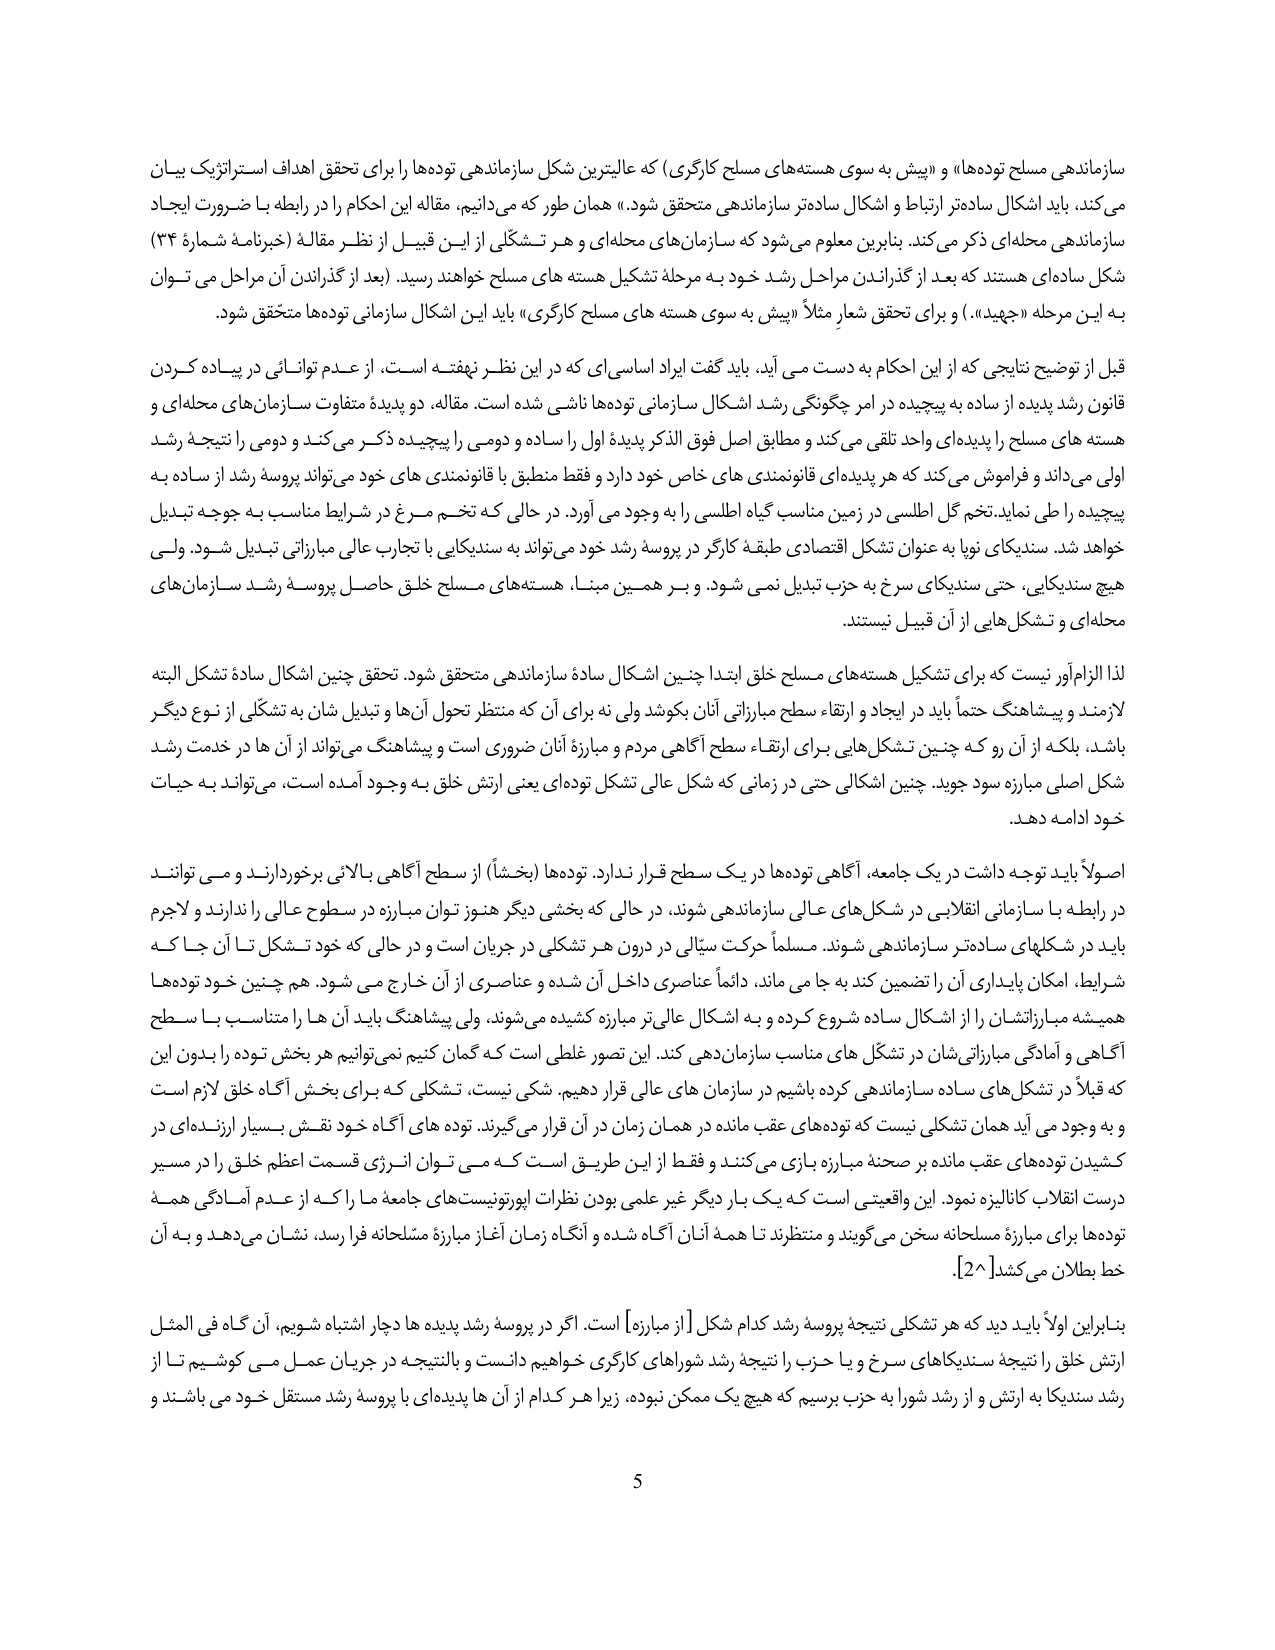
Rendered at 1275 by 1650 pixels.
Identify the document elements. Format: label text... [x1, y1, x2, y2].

text ولی مقاله این مسئلۀ درست را به نادرستی با پروسـۀ چگونگی رشد اشکال سازمانی توده‌ها در می آميزد و می‌گوید: «اگر ما هدف خود را تشکيل هسته‌های مـسلح خلق و در نهایـت تـشکيل ارتـش خلق قـرار داده‌ایـم، ایـن شـکل از سازماندهی عاليترین شکل سازماندهی خلق است و برای رسـيدن بـه عـالی‌ترین شـکل مـی باید کار را از اشکال ساده‌تر آغاز نمود.» در این جمله هسته‌های مـسلح خلق عـالی‌تـرین شکل سازماندهی خلق تلقی شده است که نادرست است. هسته های مسلح خلق تنها مرحله‌ای از پروسۀ تشکيل ارتش خلق می باشد. اما مهم‌تر از آن در جمله فوق ایده‌ای بـه نادرستی مطرح شده است. ظاهرًا مقاله حکم درستی را صادر کرده است که بـرای رسـيدن به عاليترین شکل می باید کار را از اشکال ساده‌تر آغـاز نمـود. بـا ایـن حـال، همـان طـور کـه مشاهده شد، عاليترین شکل تشکل از نظر مقاله هسته های مـسلح خلق اسـت. بنـابرین باید پرسيد اشکال سادۀ تشکل چيست؟ مقاله به روشنی مطرح می‌کند: «اگـر گمـان کنـيم می‌توان بدون گذراندن مراحل ساده ارتباط با توده‌ها و اشکال ساده‌تر تشکل توده‌ای ناگهان به این مرحله (به مرحلۀ تشکيل هسته‌های مـسلح) جهيـد، ایـن تفکـر… » و یـا مـی‌گویـد: «برای تحقق این دو شعار: (پيش بسوی سازماندهی مسلح توده‌ها» و «پيش به سوی هسته‌های مسلح کارگری) که عاليترین شکل سازماندهی توده‌ها را برای تحقق اهداف استراتژیک بيان می‌کند، باید اشکال ساده‌تر ارتباط و اشکال ساده‌تر سازماندهی متحقق شود.» همان طور که می‌دانيم، مقاله این احکام را در رابطه با ضرورت ایجاد سازماندهی محله‌ای ذکر می‌کند. بنابرین معلوم می‌شود که سـازمان‌های محله‌ای و هـر تـشکّلی از ایـن قبيـل از نظـر مقالۀ (خبرنامۀ شمارۀ ٣۴) شکل ساده‌ای هستند که بعـد از گذرانـدن مراحـل رشـد خـود بـه مرحلۀ تشکيل هسته های مسلح خواهند رسيد. (بعد از گذراندن آن مراحل می تـوان بـه ایـن مرحله «جهيد».) و برای تحقق شعارِ مثلاً «پيش به سوی هسته های مسلح کارگری» باید ایـن اشکال سازمانی توده‌ها متحّقق شود. [150, 150, 1125, 331]
text اصـولاً بایـد توجـه داشت در یک جامعه، آگاهی توده‌ها در یـک سـطح قـرار نـدارد. توده‌ها (بخـشاً) از سـطح آگاهی بالائی برخوردارنـد و مـی تواننـد در رابطـه بـا سـازمانی انقلابـی در شـکل‌های عـالی سازماندهی شوند، در حالی که بخشی دیگر هنـوز تـوان مبـارزه در سـطوح عـالی را ندارنـد و لاجرم بایـد در شـکلهای سـاده‌تـر سـازماندهی شـوند. مـسلماً حرکـت سيّالی در درون هـر تشکلی در جریان است و در حالی که خود تـشکل تـا آن جـا کـه شـرایط، امکان پایـداری آن را تضمين کند به جا می ماند، دائماً عناصری داخـل آن شـده و عناصـری از آن خـارج مـی شـود. هم چنين خود توده‌ها هميـشه مبـارزاتشـان را از اشـکال سـاده شـروع کـرده و بـه اشـکال عالی‌تر مبارزه کشيده می‌شوند، ولی پيشاهنگ باید آن ها را متناسـب بـا سـطح آگـاهی و آمادگی مبارزاتی‌شان در تشکّل های مناسب سازمان‌دهی کند. این تصور غلطی است کـه گمان کنيم نمی‌توانيم هر بخش توده را بدون این که قبلاً در تشکل‌های سـاده سـازماندهی کرده باشيم در سازمان های عالی قرار دهيم. شکی نيست، تـشکلی کـه بـرای بخـش آگـاه خلق لازم است و به وجود می آید همان تشکلی نيست که توده‌های عقب مانده در همـان زمان در آن قرار می‌گيرند. توده های آگاه خود نقـش بـسيار ارزنـده‌ای در کـشيدن توده‌های عقب مانده بر صحنۀ مبـارزه بـازی می‌کننـد و فقـط از ایـن طریـق اسـت کـه مـی تـوان انـرژی قسمت اعظم خلق را در مسير درست انقلاب کاناليزه نمود. این واقعيتـی اسـت کـه یـک بـار دیگر غير علمی بودن نظرات اپورتونيست‌های جامعۀ ما را کـه از عـدم آمـادگی همـۀ توده‌ها برای مبارزۀ مسلحانه سخن می‌گویند و منتظرند تـا همـۀ آنـان آگـاه شـده و آنگـاه زمـان آغـاز مبارزۀ مسّلحانه فرا رسد، نشان می‌دهد و به آن خط بطلان می‌کشد[^2]. [150, 854, 1125, 1288]
text لذا الزام‌آور نيست که برای تشکيل هسته‌های مـسلح خلق ابتـدا چنـين اشـکال سادۀ سازماندهی متحقق شود. تحقق چنين اشکال سادۀ تشکل البته لازمنـد و پيـشاهنگ حتماً باید در ایجاد و ارتقاء سطح مبارزاتی آنان بکوشد ولی نه برای آن که منتظر تحول آن‌ها و تبدیل شان به تشکّلی از نوع دیگر باشـد، بلکـه از آن رو کـه چنـين تـشکل‌هایی بـرای ارتقـاء سطح آگاهی مردم و مبارزۀ آنان ضروری است و پيشاهنگ می‌تواند از آن ها در خدمت رشـد شکل اصلی مبارزه سود جوید. چنين اشکالی حتی در زمانی که شکل عالی تشکل توده‌ای یعنی ارتش خلق به وجود آمده است، می‌تواند به حيات خـود ادامـه دهـد. [150, 656, 1125, 836]
text قبل از توضيح نتایجی که از این احکام به دسـت مـی آید، باید گفت ایراد اساسی‌ای که در این نظـر نهفتـه اسـت، از عـدم توانـائی در پيـاده کـردن قانون رشد پدیده از ساده به پيچيده در امر چگونگی رشـد اشـکال سـازمانی توده‌ها ناشـی شده است. مقاله، دو پدیدۀ متفاوت سازمان‌های محله‌ای و هسته های مسلح را پدیده‌ای واحد تلقی می‌کند و مطابق اصل فوق الذکر پدیدۀ اول را سـاده و دومـی را پيچيـده ذکـر می‌کند و دومی را نتيجۀ رشد اولی می‌داند و فراموش می‌کند که هر پدیده‌ای قانونمندی های خاص خود دارد و فقط منطبق با قانونمندی های خود می‌تواند پروسۀ رشد از ساده به پيچيده را طی نماید.تخم گل اطلسی در زمين مناسب گياه اطلسی را به وجود می آورد. در حالی کـه تخـم مـرغ در شرایط مناسب به جوجه تبدیل خواهد شد. سندیکای نوپا به عنوان تشکل اقتصادی طبقـۀ کارگر در پروسۀ رشد خود می‌تواند به سندیکایی با تجارب عالی مبارزاتی تبدیل شـود. ولـی هيچ سندیکایی، حتی سندیکای سرخ به حزب تبدیل نمـی شـود. و بـر همـين مبنـا، هسته‌های مـسلح خلق حاصـل پروسـۀ رشـد سـازمان‌های محله‌ای و تـشکل‌هایی از آن قبيـل نيستند. [150, 349, 1125, 638]
text بنـابراین اولاً بایـد دید که هر تشکلی نتيجۀ پروسۀ رشد کدام شکل [از مبارزه] است. اگر در پروسۀ رشد پدیده ها دچار اشتباه شویم، آن گاه فی المثل ارتش خلق را نتيجۀ سـندیکاهای سـرخ و یـا حـزب را نتيجۀ رشد شوراهای کارگری خـواهيم دانـست و بالنتيجـه در جریـان عمـل مـی کوشـيم تـا از رشد سندیکا به ارتش و از رشد شورا به حزب برسيم که هيچ یک ممکن نبوده، زیرا هـر کـدام از آن ها پدیده‌ای با پروسۀ رشد مستقل خود می باشند و ثانياً بـا توّجـه بـه سـطح آگـاهی و آمادگی مبارزاتی متفاوت مردم می‌توان در کنار تشکّل های ساده به ایجاد تشکل‌های عالی‌تر پرداخت، بدون آن کـه دوّمـی الزامـاً نتيجـۀ رشـد اولـی باشـد. بـراین مبنی مطالـب مقالـۀ خبرنامۀ شمارۀ ٣۴ مبنی بر ایـن کـه، بـرای تحقـق سـازماندهی مـسلح توده‌ها ابتـدا بایـد اشکال ساده‌تر سازماندهی – از آن دست سازماندهی که مقاله ارائه کرده اسـت – متحقـق شود و یا «بدون گذراندن مراحل ساده، ارتباط بـا توده‌ها و اشـکال سـاده‌تـر تـشکل تـوده‌ای ناگهان به این مرحله جهيد.» (تاکيد از مقالۀ فعلی اسـت) هـم بـه دليـل آن کـه سـازمان‌های صنفی – سياسی در پروسۀ رشد خود سازمان های مسلح را به وجـود نمـی آورنـد و هـم بـه دليل آن که توده های آگاه را ميتـوان از همـان ابتـدا در تـشکل‌های عـالی سـازماندهی کـرد، منطبق بر واقعيت نيست. [150, 1306, 1125, 1414]
